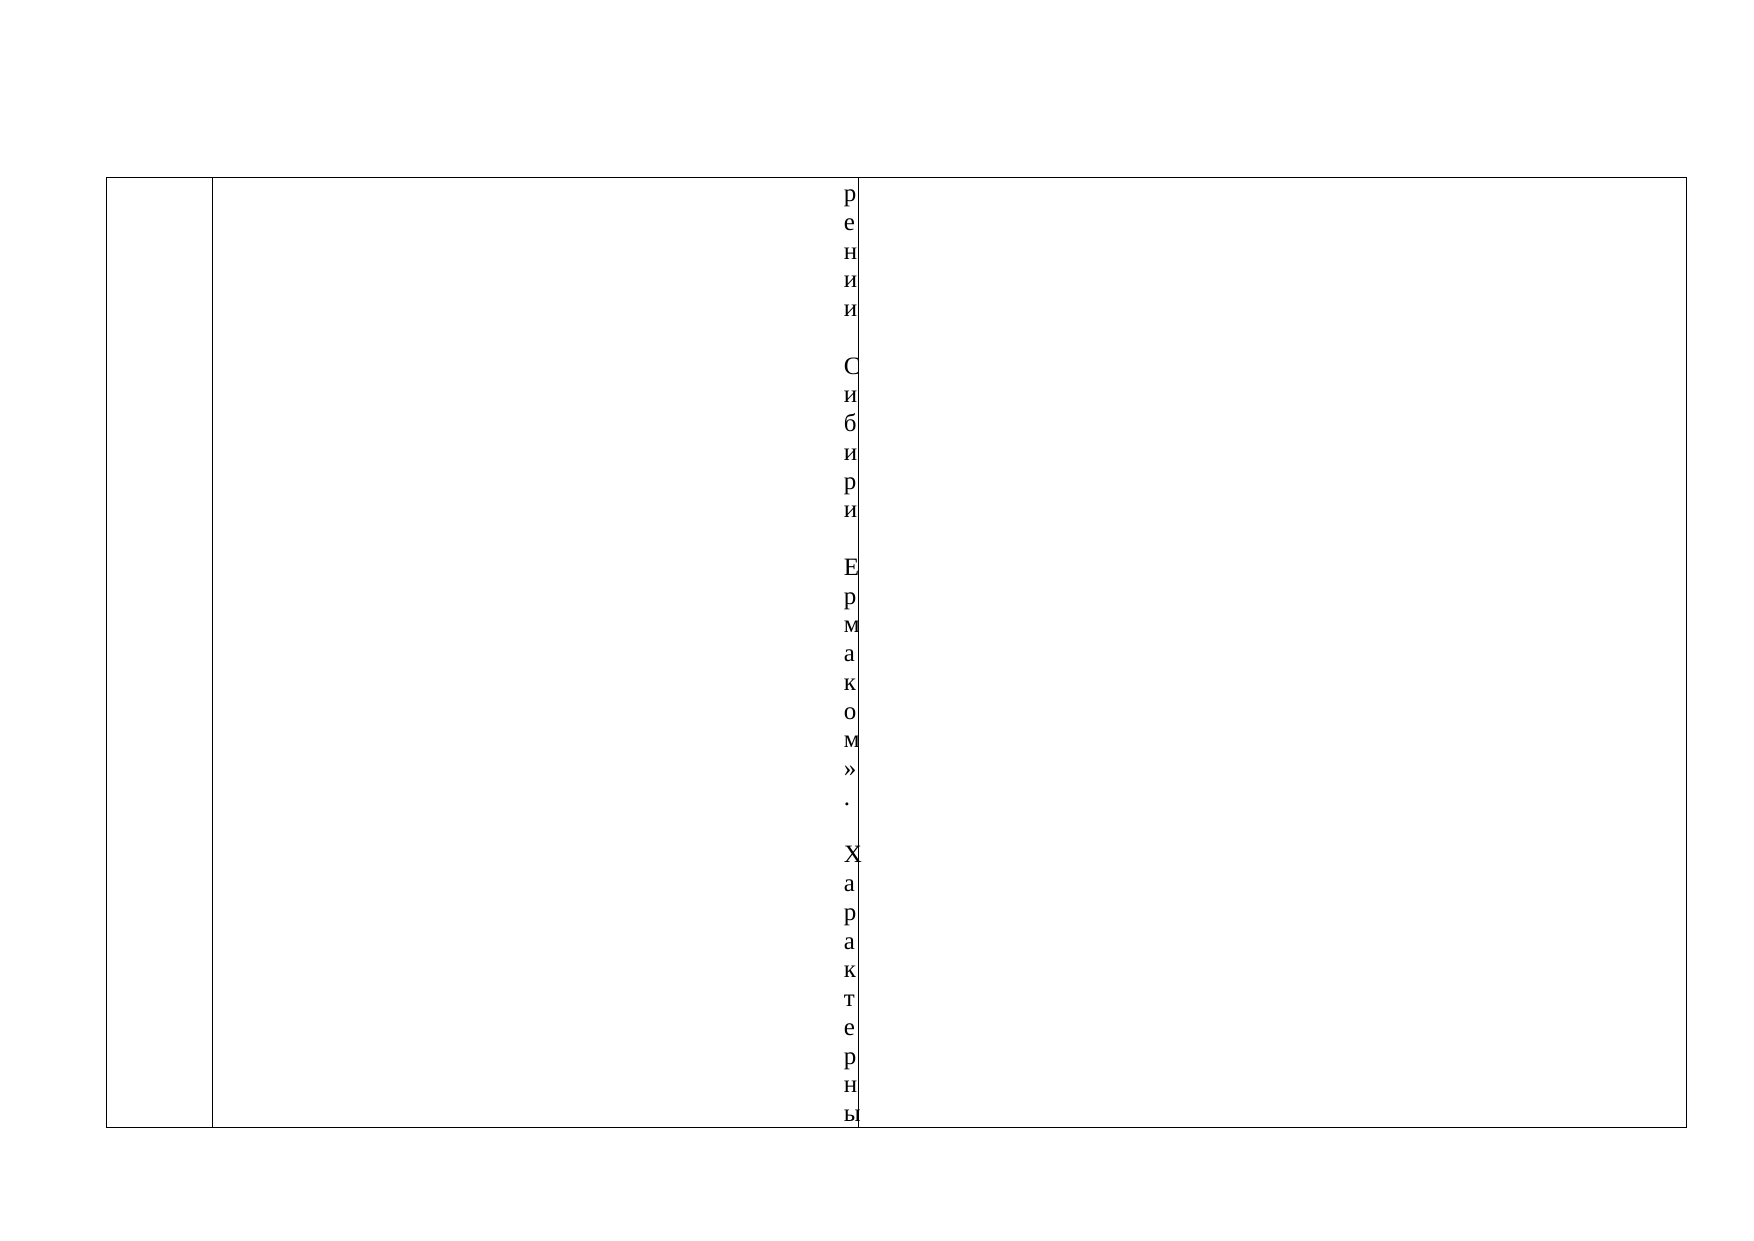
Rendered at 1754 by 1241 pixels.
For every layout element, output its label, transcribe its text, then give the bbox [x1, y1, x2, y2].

table_cell [859, 178, 1686, 1127]
table_cell 18 [107, 178, 212, 1127]
table_cell Дума Рылеева и народное предание «О покорении Сибири Ермаком». Характерные особенности жанра [213, 178, 858, 1127]
